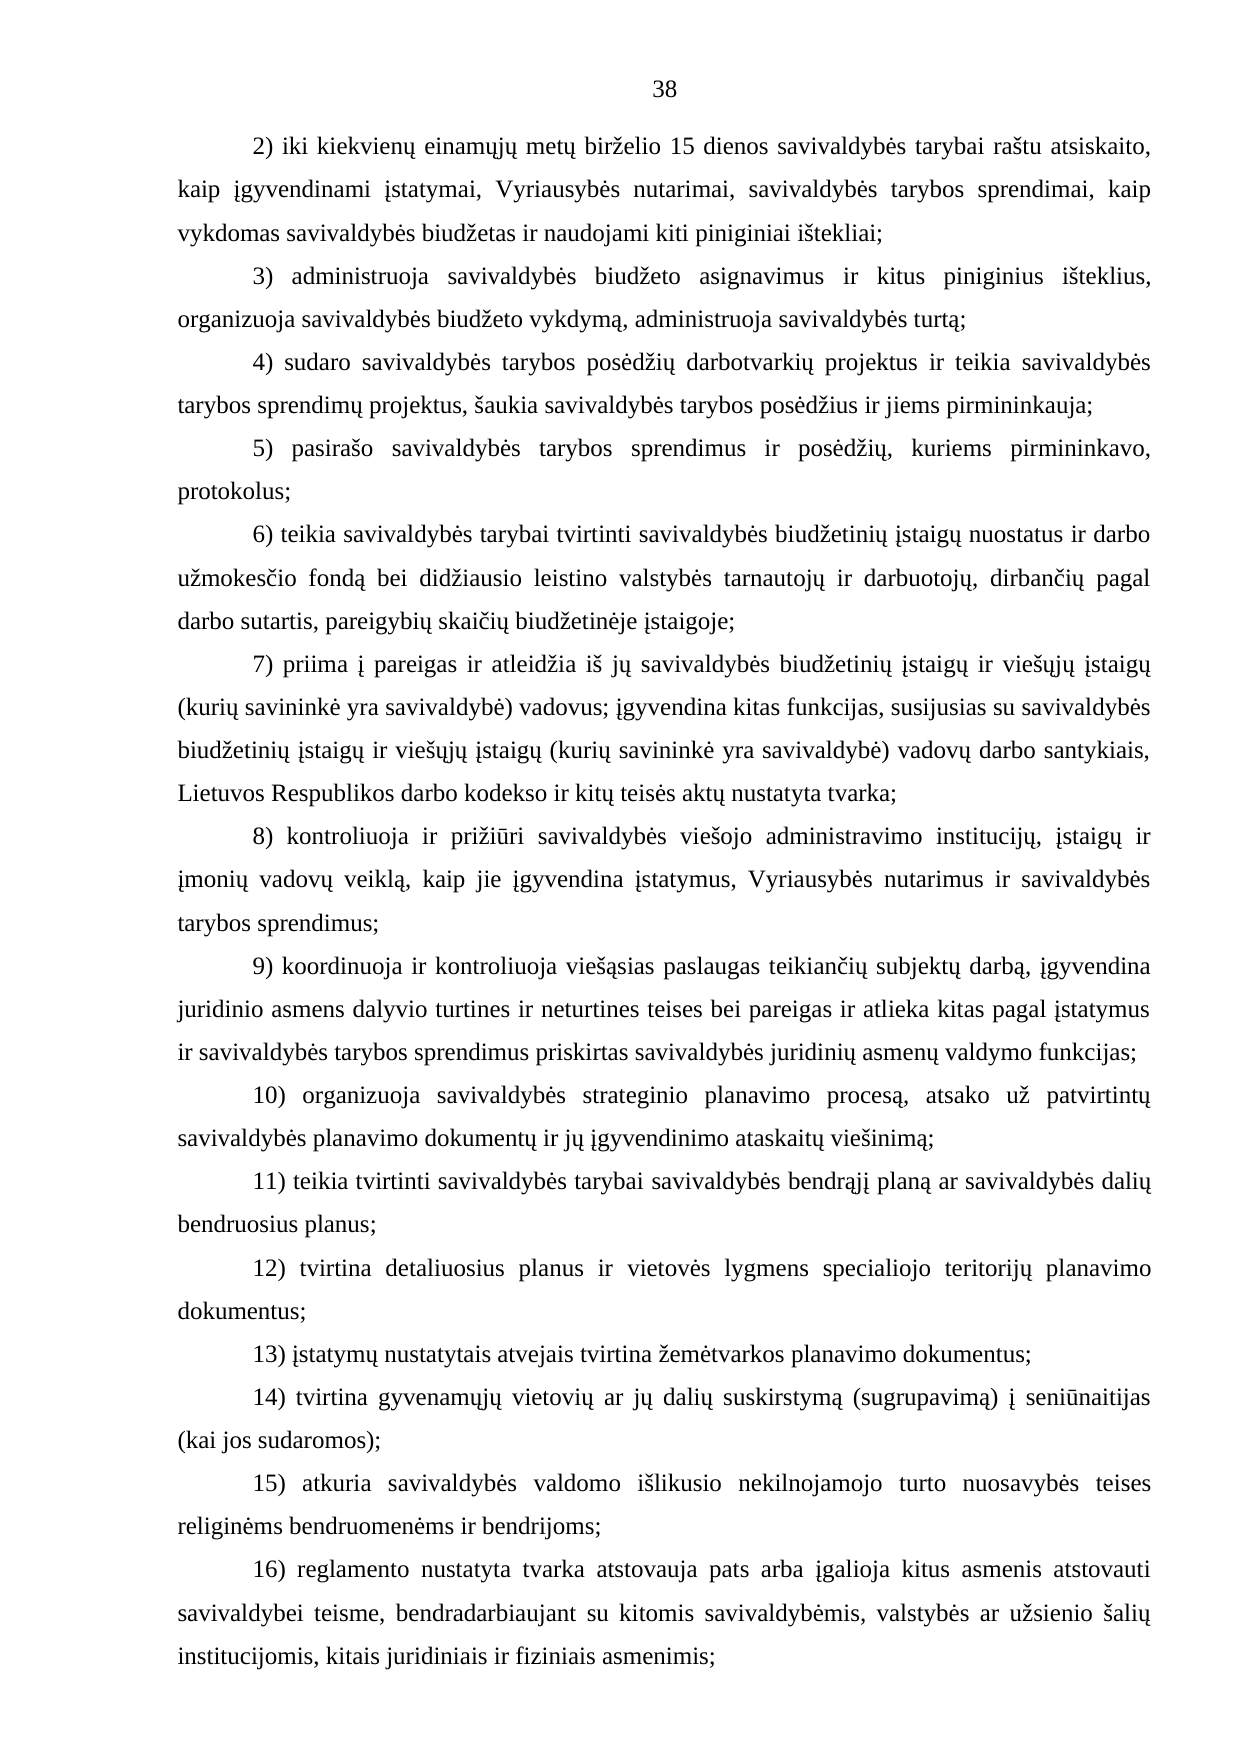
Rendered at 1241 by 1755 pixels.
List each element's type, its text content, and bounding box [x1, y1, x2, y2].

text 13) įstatymų nustatytais atvejais tvirtina žemėtvarkos planavimo dokumentus; [177, 1339, 1152, 1368]
text 6) teikia savivaldybės tarybai tvirtinti savivaldybės biudžetinių įstaigų nuostatus ir darbo užmokesčio fondą bei didžiausio leistino valstybės tarnautojų ir darbuotojų, dirbančių pagal darbo sutartis, pareigybių skaičių biudžetinėje įstaigoje; [177, 519, 1152, 634]
text 8) kontroliuoja ir prižiūri savivaldybės viešojo administravimo institucijų, įstaigų ir įmonių vadovų veiklą, kaip jie įgyvendina įstatymus, Vyriausybės nutarimus ir savivaldybės tarybos sprendimus; [177, 821, 1152, 936]
text 14) tvirtina gyvenamųjų vietovių ar jų dalių suskirstymą (sugrupavimą) į seniūnaitijas (kai jos sudaromos); [177, 1382, 1152, 1454]
text 10) organizuoja savivaldybės strateginio planavimo procesą, atsako už patvirtintų savivaldybės planavimo dokumentų ir jų įgyvendinimo ataskaitų viešinimą; [177, 1080, 1152, 1152]
text 11) teikia tvirtinti savivaldybės tarybai savivaldybės bendrąjį planą ar savivaldybės dalių bendruosius planus; [177, 1166, 1152, 1238]
text 5) pasirašo savivaldybės tarybos sprendimus ir posėdžių, kuriems pirmininkavo, protokolus; [177, 433, 1152, 505]
text 12) tvirtina detaliuosius planus ir vietovės lygmens specialiojo teritorijų planavimo dokumentus; [177, 1253, 1152, 1324]
text 7) priima į pareigas ir atleidžia iš jų savivaldybės biudžetinių įstaigų ir viešųjų įstaigų (kurių savininkė yra savivaldybė) vadovus; įgyvendina kitas funkcijas, susijusias su savivaldybės biudžetinių įstaigų ir viešųjų įstaigų (kurių savininkė yra savivaldybė) vadovų darbo santykiais, Lietuvos Respublikos darbo kodekso ir kitų teisės aktų nustatyta tvarka; [177, 649, 1152, 807]
text 16) reglamento nustatyta tvarka atstovauja pats arba įgalioja kitus asmenis atstovauti savivaldybei teisme, bendradarbiaujant su kitomis savivaldybėmis, valstybės ar užsienio šalių institucijomis, kitais juridiniais ir fiziniais asmenimis; [177, 1554, 1152, 1669]
text 9) koordinuoja ir kontroliuoja viešąsias paslaugas teikiančių subjektų darbą, įgyvendina juridinio asmens dalyvio turtines ir neturtines teises bei pareigas ir atlieka kitas pagal įstatymus ir savivaldybės tarybos sprendimus priskirtas savivaldybės juridinių asmenų valdymo funkcijas; [177, 951, 1152, 1066]
text 15) atkuria savivaldybės valdomo išlikusio nekilnojamojo turto nuosavybės teises religinėms bendruomenėms ir bendrijoms; [177, 1468, 1152, 1540]
text 4) sudaro savivaldybės tarybos posėdžių darbotvarkių projektus ir teikia savivaldybės tarybos sprendimų projektus, šaukia savivaldybės tarybos posėdžius ir jiems pirmininkauja; [177, 347, 1152, 419]
text 2) iki kiekvienų einamųjų metų birželio 15 dienos savivaldybės tarybai raštu atsiskaito, kaip įgyvendinami įstatymai, Vyriausybės nutarimai, savivaldybės tarybos sprendimai, kaip vykdomas savivaldybės biudžetas ir naudojami kiti piniginiai ištekliai; [177, 131, 1152, 246]
text 3) administruoja savivaldybės biudžeto asignavimus ir kitus piniginius išteklius, organizuoja savivaldybės biudžeto vykdymą, administruoja savivaldybės turtą; [177, 261, 1152, 333]
